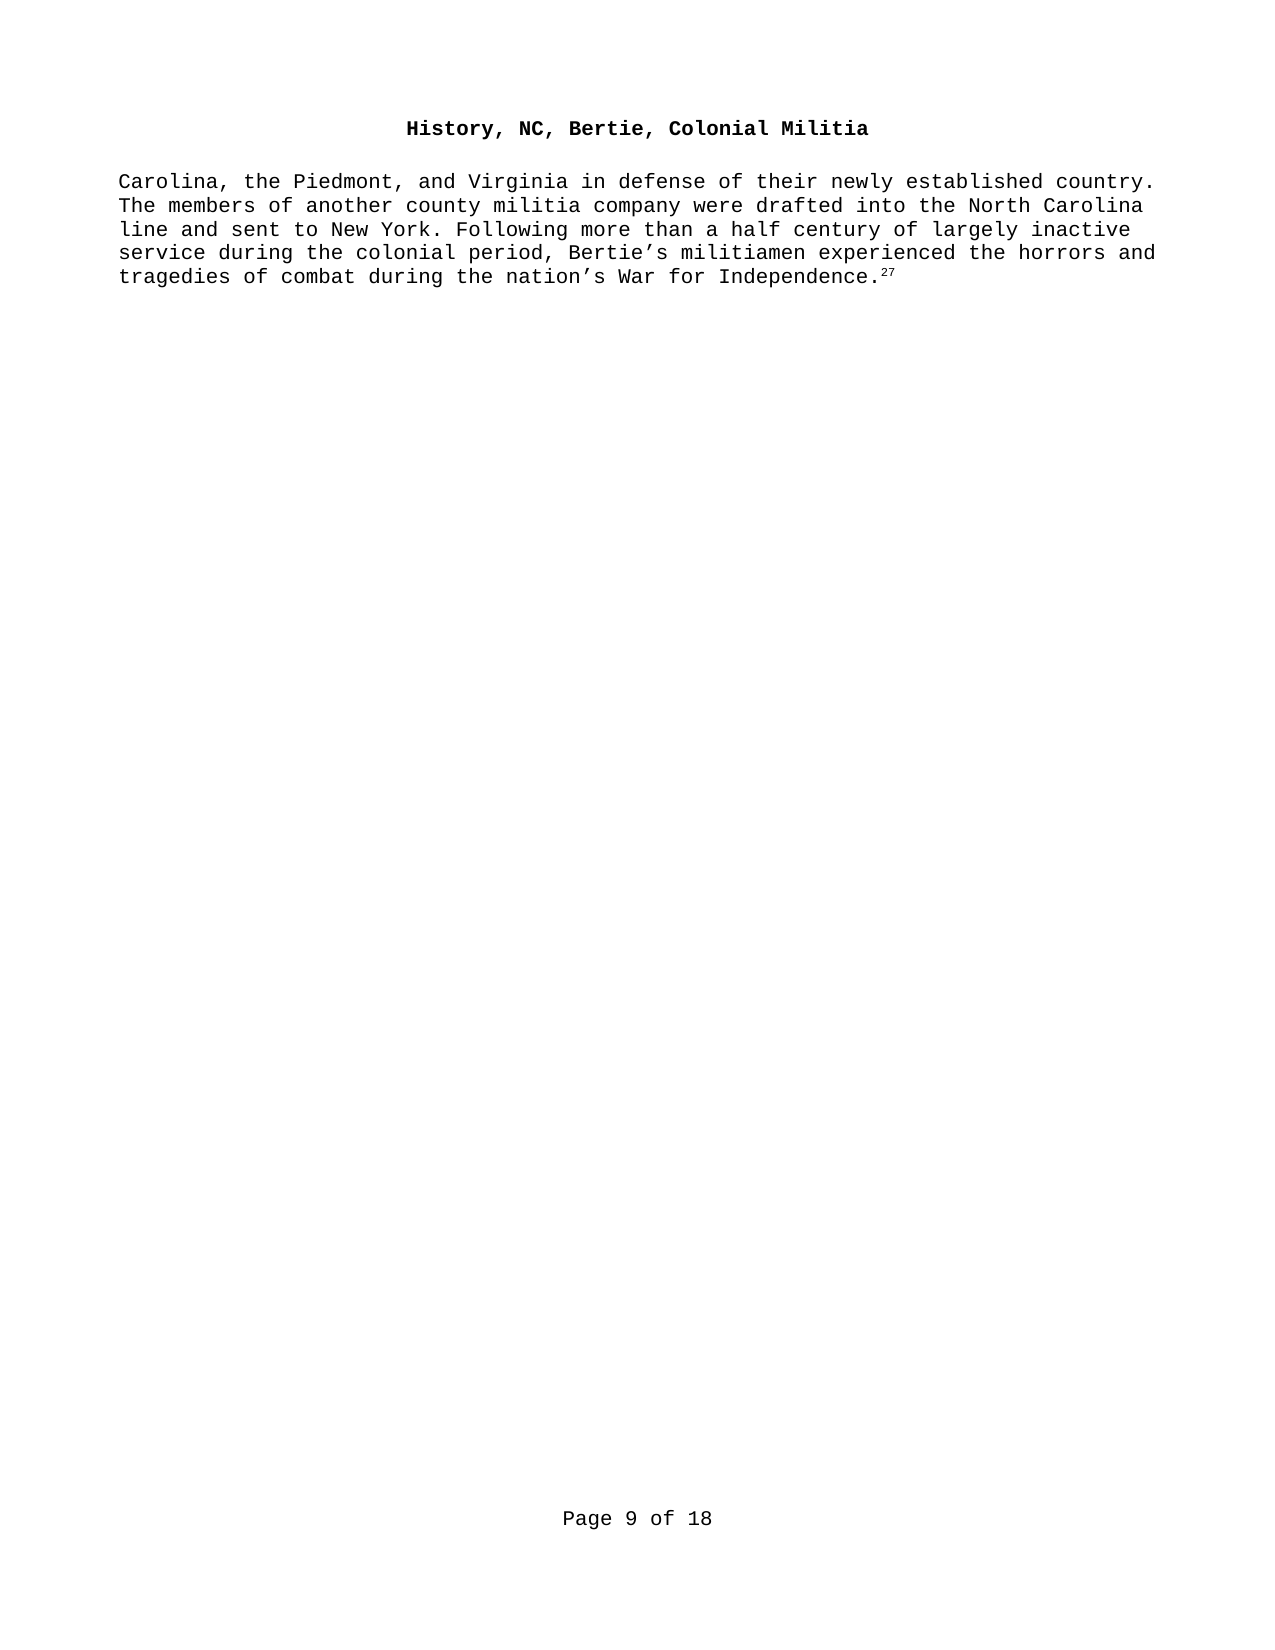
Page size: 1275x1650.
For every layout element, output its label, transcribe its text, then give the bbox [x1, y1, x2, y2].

text Carolina, the Piedmont, and Virginia in defense of their newly established country. The members of another county militia company were drafted into the North Carolina line and sent to New York. Following more than a half century of largely inactive service during the colonial period, Bertie’s militiamen experienced the horrors and tragedies of combat during the nation’s War for Independence.27 [118, 171, 1157, 289]
